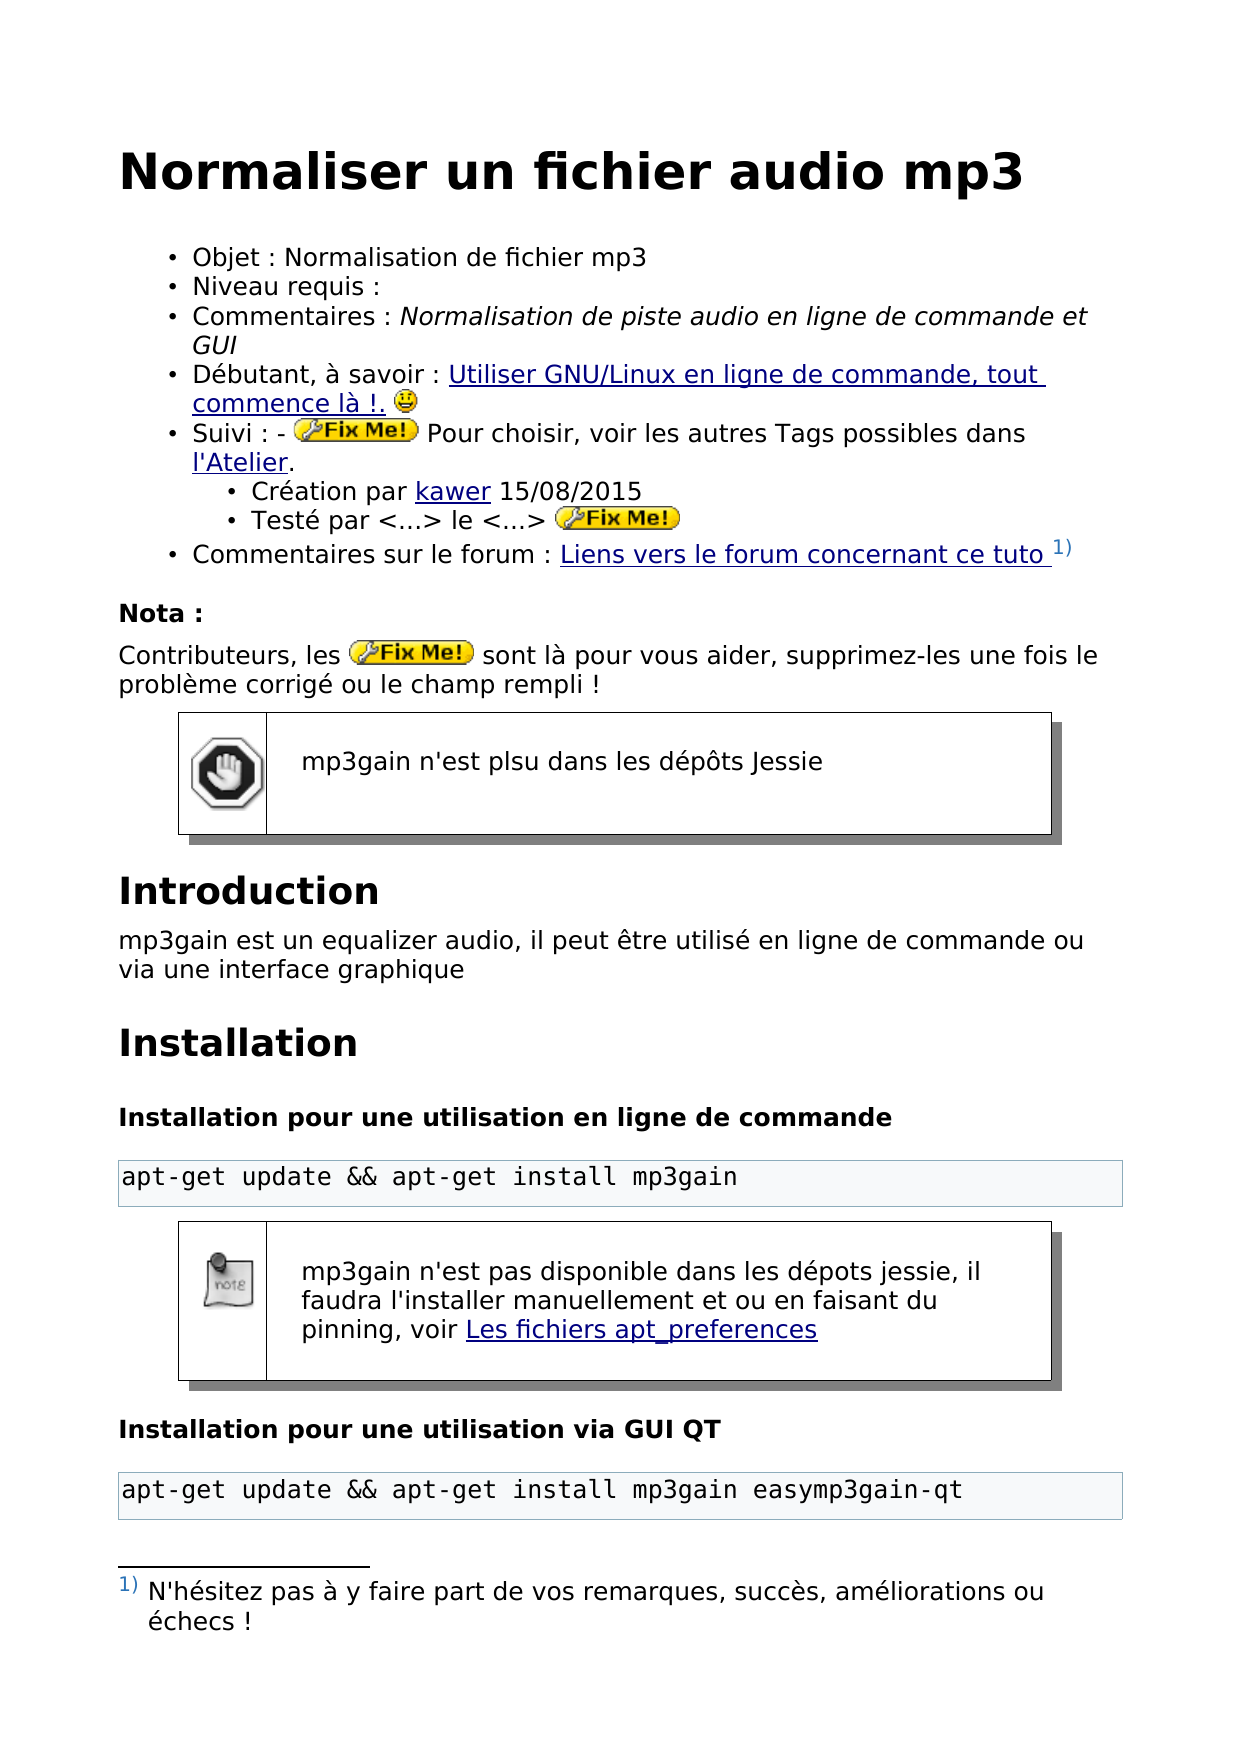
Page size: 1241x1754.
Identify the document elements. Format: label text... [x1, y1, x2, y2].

list Objet : Normalisation de fichier mp3 [177, 243, 1122, 272]
list Commentaires sur le forum : Liens vers le forum concernant ce tuto [177, 536, 1122, 570]
table_header apt-get update && apt-get install mp3gain easymp3gain-qt [119, 1473, 1122, 1519]
subtitle Installation pour une utilisation en ligne de commande [118, 1103, 1122, 1132]
list Débutant, à savoir : Utiliser GNU/Linux en ligne de commande, tout commence là !. [177, 360, 1122, 418]
subtitle Introduction [118, 870, 1122, 914]
picture [190, 735, 266, 811]
text Nota : [118, 599, 1122, 628]
list Testé par <...> le <...> [236, 506, 1122, 536]
list N'hésitez pas à y faire part de vos remarques, succès, améliorations ou échecs ! [118, 1573, 1122, 1636]
picture [394, 389, 418, 413]
table_header mp3gain n'est pas disponible dans les dépots jessie, il faudra l'installer manuellement et ou en faisant du pinning, voir Les fichiers apt_preferences [267, 1222, 1051, 1380]
table_header apt-get update && apt-get install mp3gain [119, 1161, 1122, 1206]
text Contributeurs, les sont là pour vous aider, supprimez-les une fois le problème corrigé ou le champ rempli ! [118, 641, 1122, 699]
subtitle Normaliser un fichier audio mp3 [118, 143, 1122, 201]
list Commentaires : Normalisation de piste audio en ligne de commande et GUI [177, 302, 1122, 360]
subtitle Installation [118, 1022, 1122, 1066]
list Suivi : - Pour choisir, voir les autres Tags possibles dans l'Atelier. [177, 418, 1122, 477]
text mp3gain est un equalizer audio, il peut être utilisé en ligne de commande ou via une interface graphique [118, 926, 1122, 984]
picture [555, 506, 680, 530]
picture [190, 1245, 266, 1321]
picture [293, 418, 419, 442]
table_header mp3gain n'est plsu dans les dépôts Jessie [267, 713, 1051, 834]
list Niveau requis : [177, 272, 1122, 302]
subtitle Installation pour une utilisation via GUI QT [118, 1416, 1122, 1445]
list Création par kawer 15/08/2015 [236, 477, 1122, 506]
picture [349, 640, 474, 665]
table_header [179, 1222, 266, 1380]
table_header [179, 713, 266, 834]
